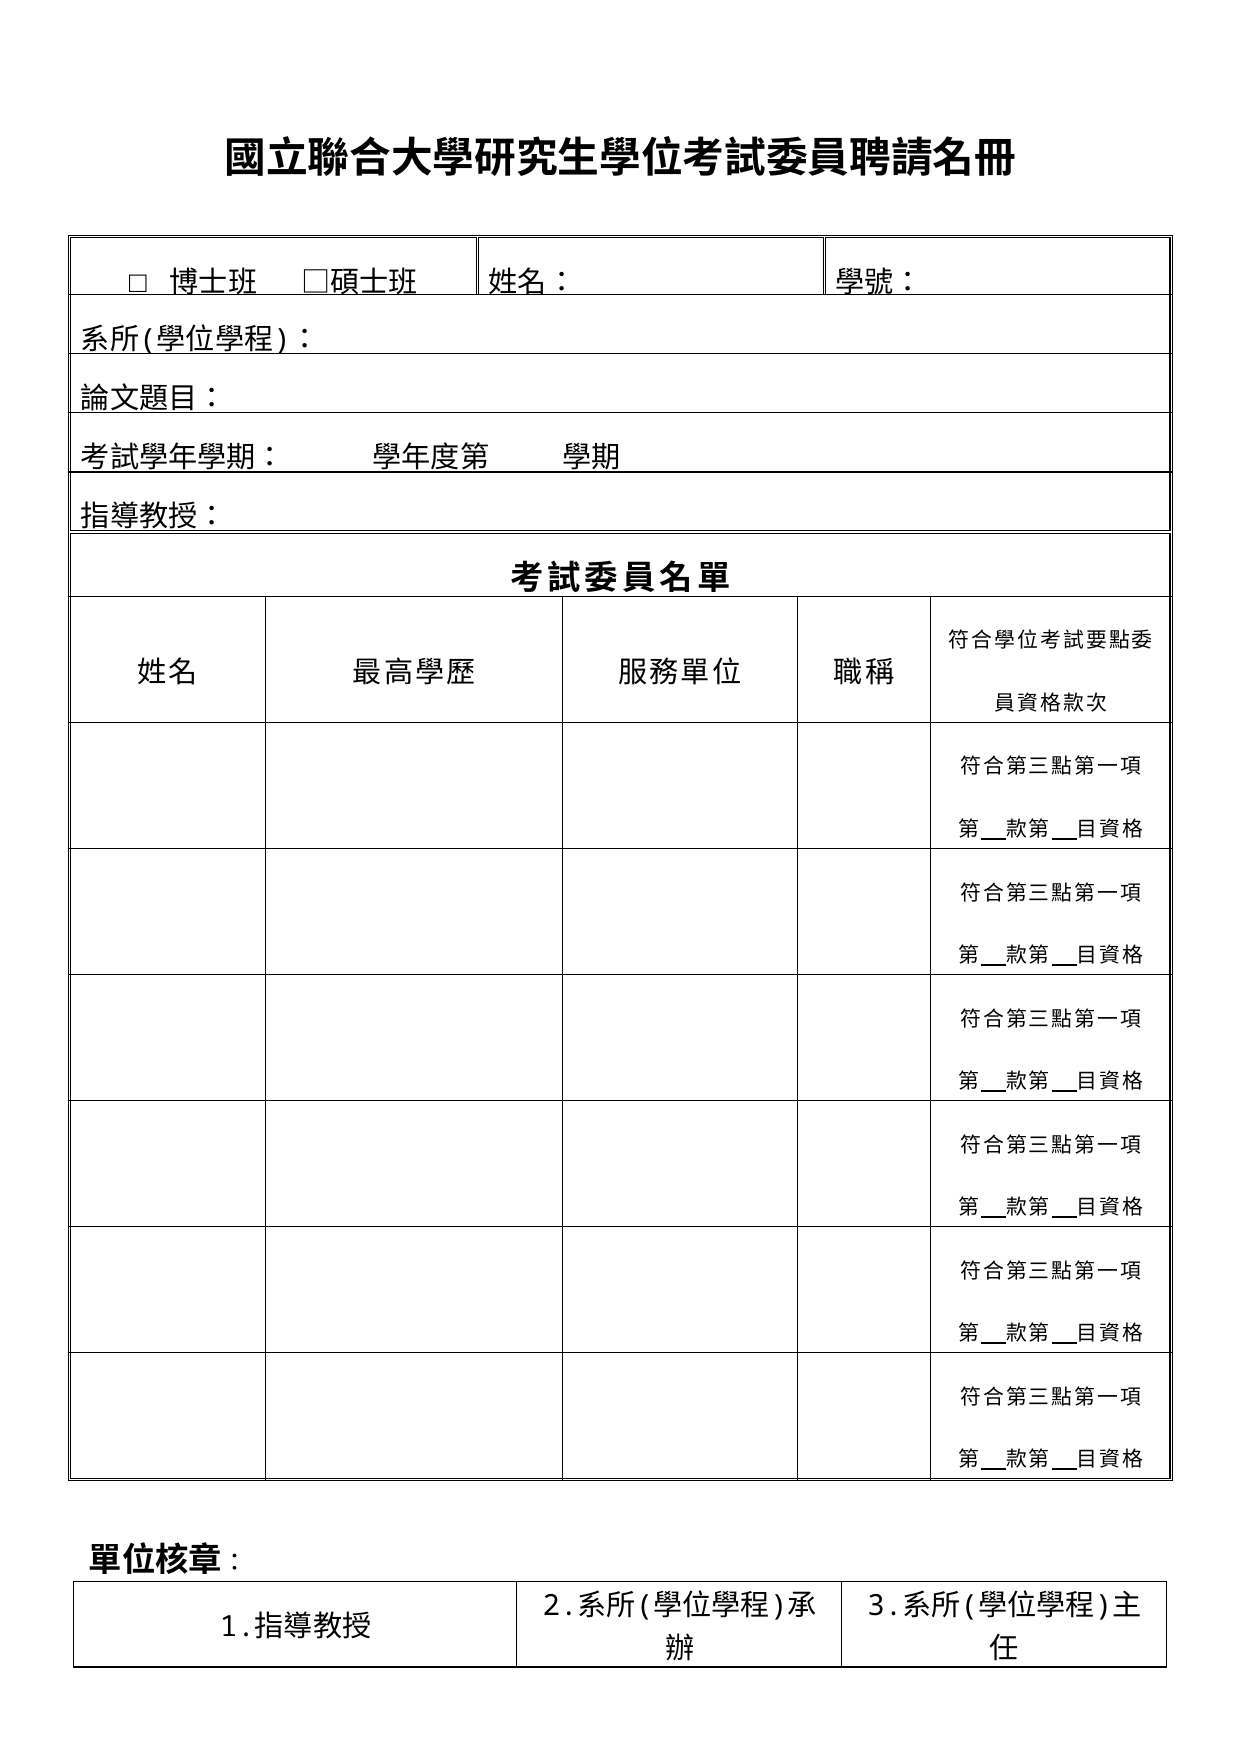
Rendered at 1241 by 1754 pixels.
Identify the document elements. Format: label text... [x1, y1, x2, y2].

table_cell [71, 1101, 265, 1226]
table_cell 系所(學位學程)： [71, 295, 1169, 353]
table_cell [266, 723, 562, 848]
table_cell 姓名 [71, 597, 265, 722]
text 國立聯合大學研究生學位考試委員聘請名冊 [89, 124, 1152, 184]
table_header 姓名： [479, 238, 823, 294]
table_cell 最高學歷 [266, 597, 562, 722]
table_cell [563, 723, 797, 848]
table_cell [71, 849, 265, 974]
table_cell 符合第三點第一項 第 款第 目資格 [931, 849, 1169, 974]
table_cell 職稱 [798, 597, 930, 722]
table_cell [563, 975, 797, 1100]
table_cell [266, 849, 562, 974]
table_cell 符合第三點第一項 第 款第 目資格 [931, 1353, 1169, 1478]
table_cell 符合第三點第一項 第 款第 目資格 [931, 1227, 1169, 1352]
table_cell [266, 1227, 562, 1352]
table_cell [266, 975, 562, 1100]
table_header 學號： [826, 238, 1169, 294]
table_cell 符合第三點第一項 第 款第 目資格 [931, 1101, 1169, 1226]
table_cell [563, 1227, 797, 1352]
table_cell [563, 1353, 797, 1478]
table_cell [71, 975, 265, 1100]
table_cell [71, 1353, 265, 1478]
table_cell [798, 849, 930, 974]
table_header 3.系所(學位學程)主任 [842, 1582, 1166, 1666]
table_cell [798, 1353, 930, 1478]
table_cell 符合第三點第一項 第 款第 目資格 [931, 975, 1169, 1100]
table_cell [798, 723, 930, 848]
table_header 2.系所(學位學程)承辦 [517, 1582, 841, 1666]
table_cell [798, 975, 930, 1100]
text 單位核章： [89, 1532, 1152, 1581]
table_header 1.指導教授 [74, 1582, 516, 1666]
table_cell [798, 1101, 930, 1226]
table_cell 服務單位 [563, 597, 797, 722]
table_cell [266, 1101, 562, 1226]
table_cell 考試委員名單 [71, 534, 1169, 596]
table_cell 論文題目： [71, 354, 1169, 412]
table_cell 指導教授： [71, 473, 1169, 530]
table_cell [798, 1227, 930, 1352]
table_cell [71, 723, 265, 848]
table_header 博士班 □碩士班 [71, 238, 476, 294]
table_cell [71, 1227, 265, 1352]
table_cell 符合第三點第一項 第 款第 目資格 [931, 723, 1169, 848]
table_cell [563, 849, 797, 974]
table_cell 符合學位考試要點委員資格款次 [931, 597, 1169, 722]
table_cell 考試學年學期： 學年度第 學期 [71, 413, 1169, 471]
table_cell [563, 1101, 797, 1226]
table_cell [266, 1353, 562, 1478]
